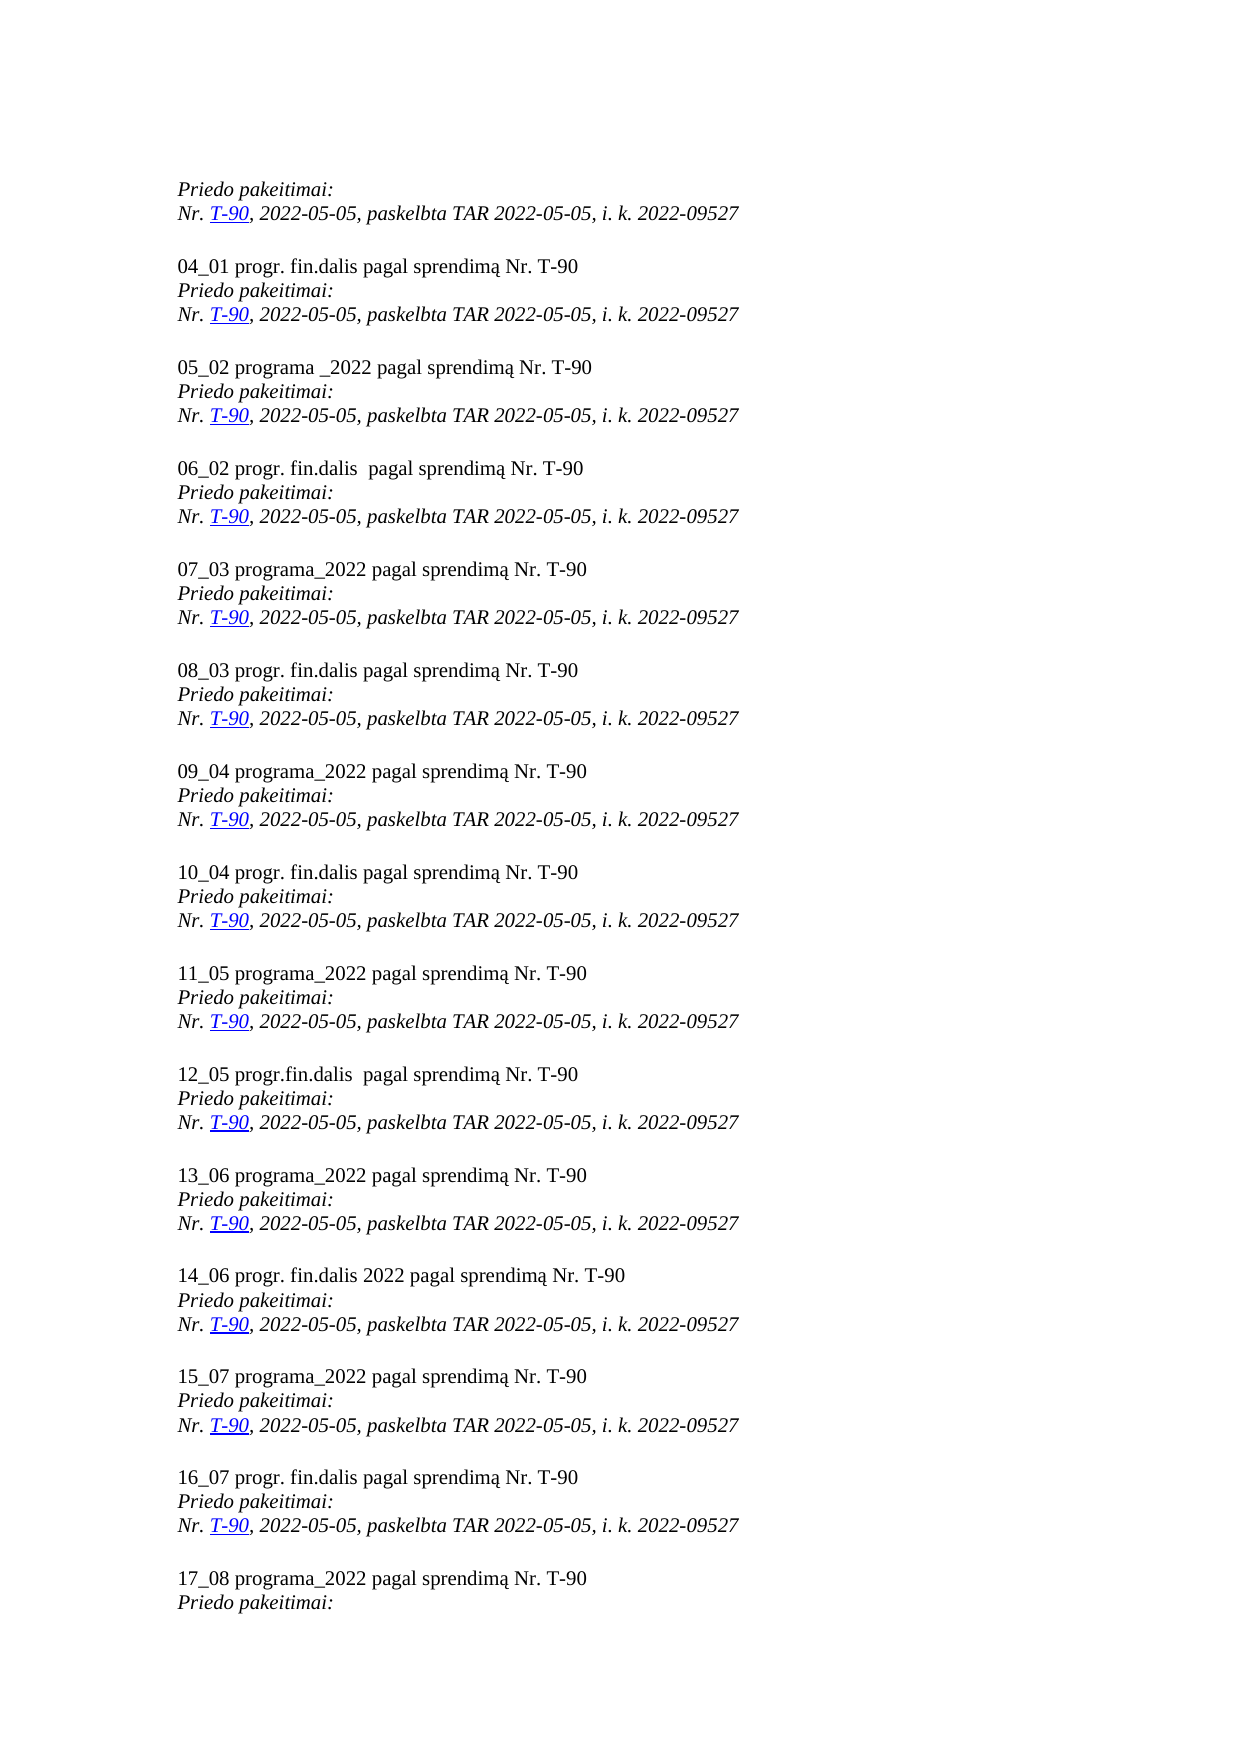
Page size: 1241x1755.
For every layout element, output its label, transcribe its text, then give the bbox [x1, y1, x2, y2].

text 16_07 progr. fin.dalis pagal sprendimą Nr. T-90 [177, 1465, 1181, 1489]
text 10_04 progr. fin.dalis pagal sprendimą Nr. T-90 [177, 860, 1181, 884]
text Priedo pakeitimai: [177, 1590, 1181, 1614]
text Priedo pakeitimai: [177, 278, 1181, 302]
text 12_05 progr.fin.dalis pagal sprendimą Nr. T-90 [177, 1062, 1181, 1086]
text Priedo pakeitimai: [177, 379, 1181, 403]
text Priedo pakeitimai: [177, 1187, 1181, 1211]
text Nr. T-90, 2022-05-05, paskelbta TAR 2022-05-05, i. k. 2022-09527 [177, 605, 1181, 629]
text Nr. T-90, 2022-05-05, paskelbta TAR 2022-05-05, i. k. 2022-09527 [177, 807, 1181, 831]
text Nr. T-90, 2022-05-05, paskelbta TAR 2022-05-05, i. k. 2022-09527 [177, 1110, 1181, 1134]
text Nr. T-90, 2022-05-05, paskelbta TAR 2022-05-05, i. k. 2022-09527 [177, 1513, 1181, 1537]
text 13_06 programa_2022 pagal sprendimą Nr. T-90 [177, 1162, 1181, 1187]
text Nr. T-90, 2022-05-05, paskelbta TAR 2022-05-05, i. k. 2022-09527 [177, 504, 1181, 528]
text 11_05 programa_2022 pagal sprendimą Nr. T-90 [177, 961, 1181, 985]
text Nr. T-90, 2022-05-05, paskelbta TAR 2022-05-05, i. k. 2022-09527 [177, 1211, 1181, 1235]
text Nr. T-90, 2022-05-05, paskelbta TAR 2022-05-05, i. k. 2022-09527 [177, 706, 1181, 730]
text 05_02 programa _2022 pagal sprendimą Nr. T-90 [177, 355, 1181, 379]
text 09_04 programa_2022 pagal sprendimą Nr. T-90 [177, 759, 1181, 783]
text 07_03 programa_2022 pagal sprendimą Nr. T-90 [177, 557, 1181, 581]
text 06_02 progr. fin.dalis pagal sprendimą Nr. T-90 [177, 456, 1181, 480]
text Nr. T-90, 2022-05-05, paskelbta TAR 2022-05-05, i. k. 2022-09527 [177, 201, 1181, 225]
text Priedo pakeitimai: [177, 783, 1181, 807]
text Nr. T-90, 2022-05-05, paskelbta TAR 2022-05-05, i. k. 2022-09527 [177, 302, 1181, 326]
text Priedo pakeitimai: [177, 1388, 1181, 1412]
text 04_01 progr. fin.dalis pagal sprendimą Nr. T-90 [177, 254, 1181, 278]
text Priedo pakeitimai: [177, 1287, 1181, 1312]
text Priedo pakeitimai: [177, 682, 1181, 706]
text Priedo pakeitimai: [177, 1086, 1181, 1110]
text Priedo pakeitimai: [177, 480, 1181, 504]
text Nr. T-90, 2022-05-05, paskelbta TAR 2022-05-05, i. k. 2022-09527 [177, 908, 1181, 932]
text Nr. T-90, 2022-05-05, paskelbta TAR 2022-05-05, i. k. 2022-09527 [177, 1412, 1181, 1437]
text Nr. T-90, 2022-05-05, paskelbta TAR 2022-05-05, i. k. 2022-09527 [177, 1312, 1181, 1336]
text Priedo pakeitimai: [177, 985, 1181, 1009]
text 08_03 progr. fin.dalis pagal sprendimą Nr. T-90 [177, 658, 1181, 682]
text 17_08 programa_2022 pagal sprendimą Nr. T-90 [177, 1566, 1181, 1590]
text Priedo pakeitimai: [177, 884, 1181, 908]
text Priedo pakeitimai: [177, 1489, 1181, 1513]
text Priedo pakeitimai: [177, 581, 1181, 605]
text Nr. T-90, 2022-05-05, paskelbta TAR 2022-05-05, i. k. 2022-09527 [177, 1009, 1181, 1033]
text 14_06 progr. fin.dalis 2022 pagal sprendimą Nr. T-90 [177, 1263, 1181, 1287]
text Priedo pakeitimai: [177, 177, 1181, 201]
text 15_07 programa_2022 pagal sprendimą Nr. T-90 [177, 1364, 1181, 1388]
text Nr. T-90, 2022-05-05, paskelbta TAR 2022-05-05, i. k. 2022-09527 [177, 403, 1181, 427]
